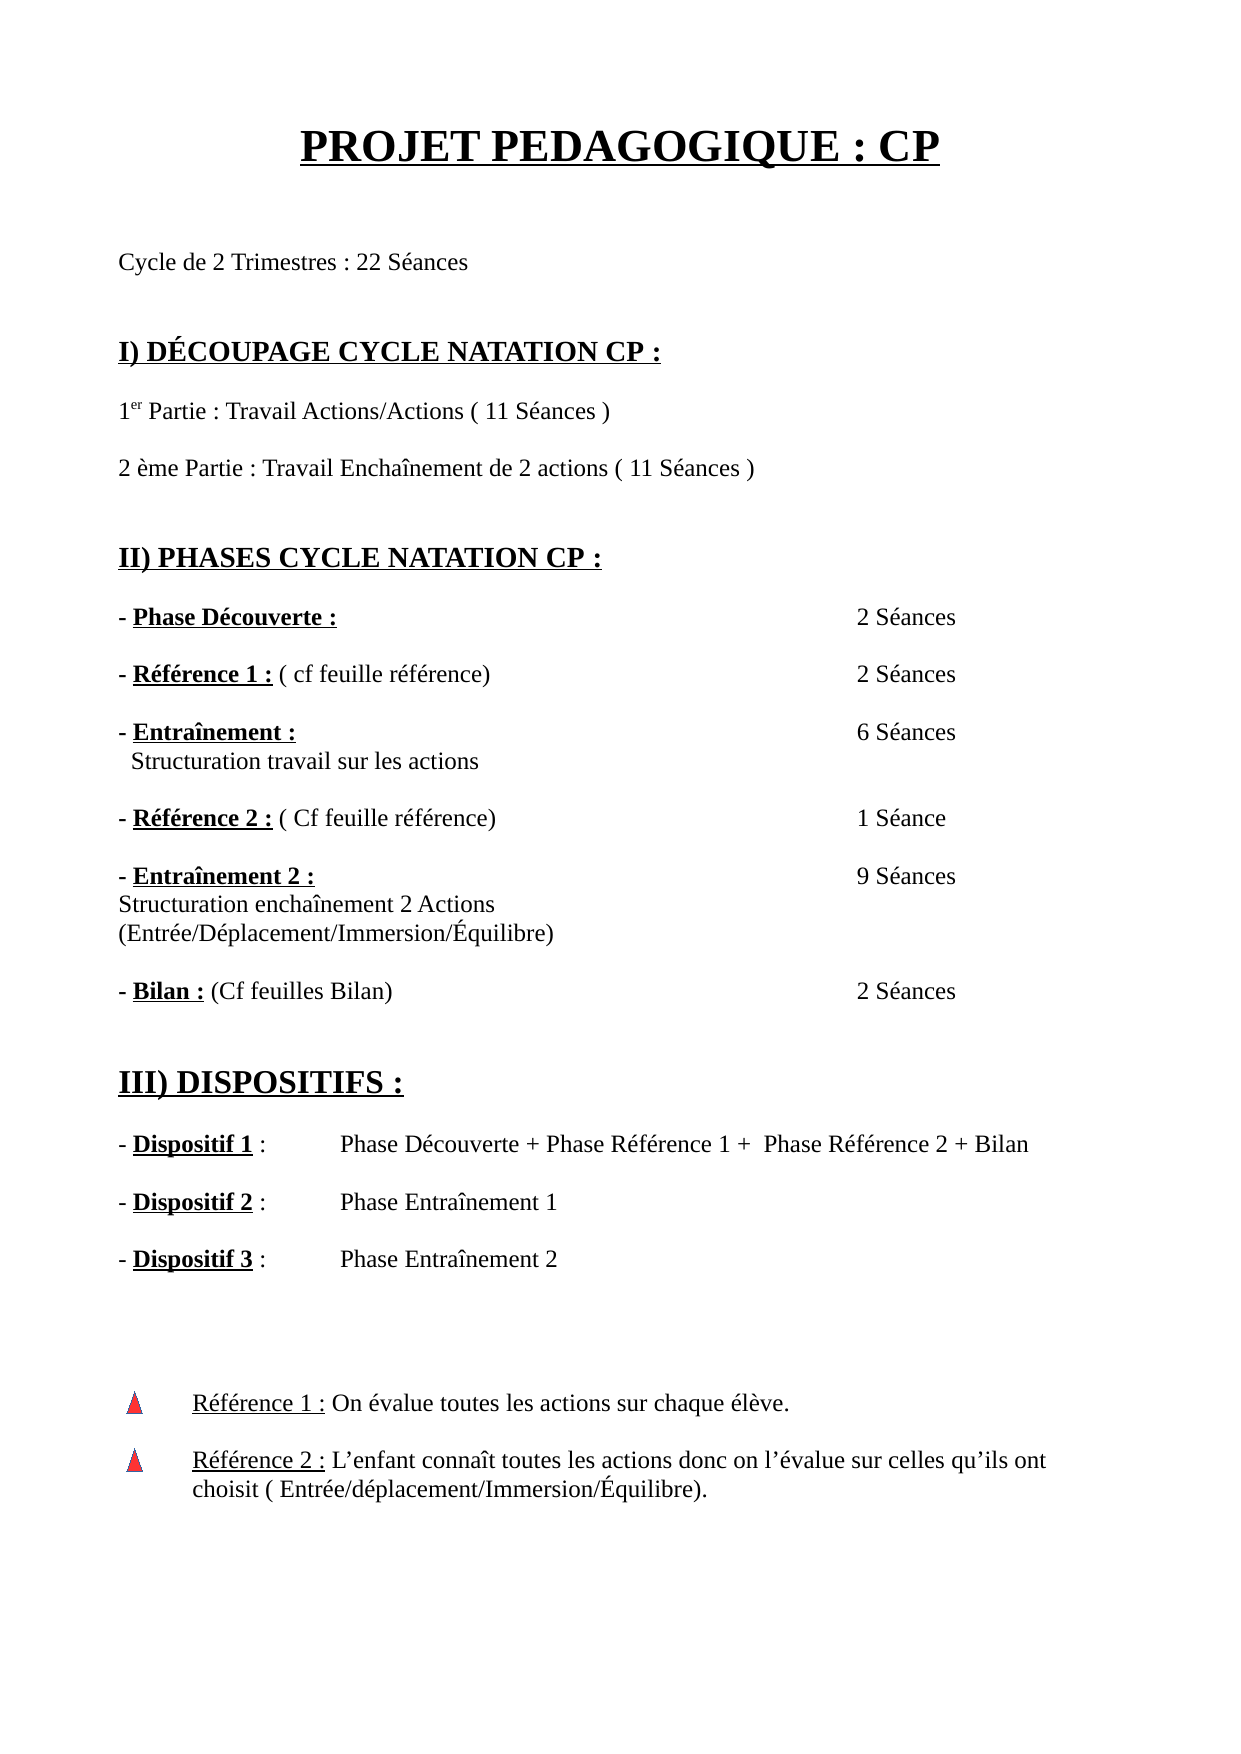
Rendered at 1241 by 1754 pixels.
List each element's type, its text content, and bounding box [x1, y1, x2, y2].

text 1er Partie : Travail Actions/Actions ( 11 Séances ) [118, 396, 1122, 425]
text III) DISPOSITIFS : [118, 1062, 1122, 1100]
text PROJET PEDAGOGIQUE : CP [118, 118, 1122, 171]
text II) PHASES CYCLE NATATION CP : [118, 540, 1122, 573]
text Structuration travail sur les actions [118, 746, 1122, 774]
text - Entraînement : 6 Séances [118, 717, 1122, 746]
text Référence 1 : On évalue toutes les actions sur chaque élève. [118, 1388, 1122, 1417]
text - Référence 1 : ( cf feuille référence) 2 Séances [118, 659, 1122, 688]
text Structuration enchaînement 2 Actions [118, 889, 1122, 918]
text - Dispositif 3 : Phase Entraînement 2 [118, 1244, 1122, 1273]
text Cycle de 2 Trimestres : 22 Séances [118, 247, 1122, 276]
text - Référence 2 : ( Cf feuille référence) 1 Séance [118, 803, 1122, 832]
text - Dispositif 1 : Phase Découverte + Phase Référence 1 + Phase Référence 2 + Bilan [118, 1129, 1122, 1158]
text - Bilan : (Cf feuilles Bilan) 2 Séances [118, 976, 1122, 1004]
text - Phase Découverte : 2 Séances [118, 602, 1122, 631]
text - Dispositif 2 : Phase Entraînement 1 [118, 1187, 1122, 1215]
text I) DÉCOUPAGE CYCLE NATATION CP : [118, 334, 1122, 367]
text 2 ème Partie : Travail Enchaînement de 2 actions ( 11 Séances ) [118, 453, 1122, 482]
text - Entraînement 2 : 9 Séances [118, 861, 1122, 889]
text (Entrée/Déplacement/Immersion/Équilibre) [118, 918, 1122, 947]
text Référence 2 : L’enfant connaît toutes les actions donc on l’évalue sur celles qu’ils ont choisit ( Entrée/déplacement/Immersion/Équilibre). [118, 1445, 1122, 1503]
